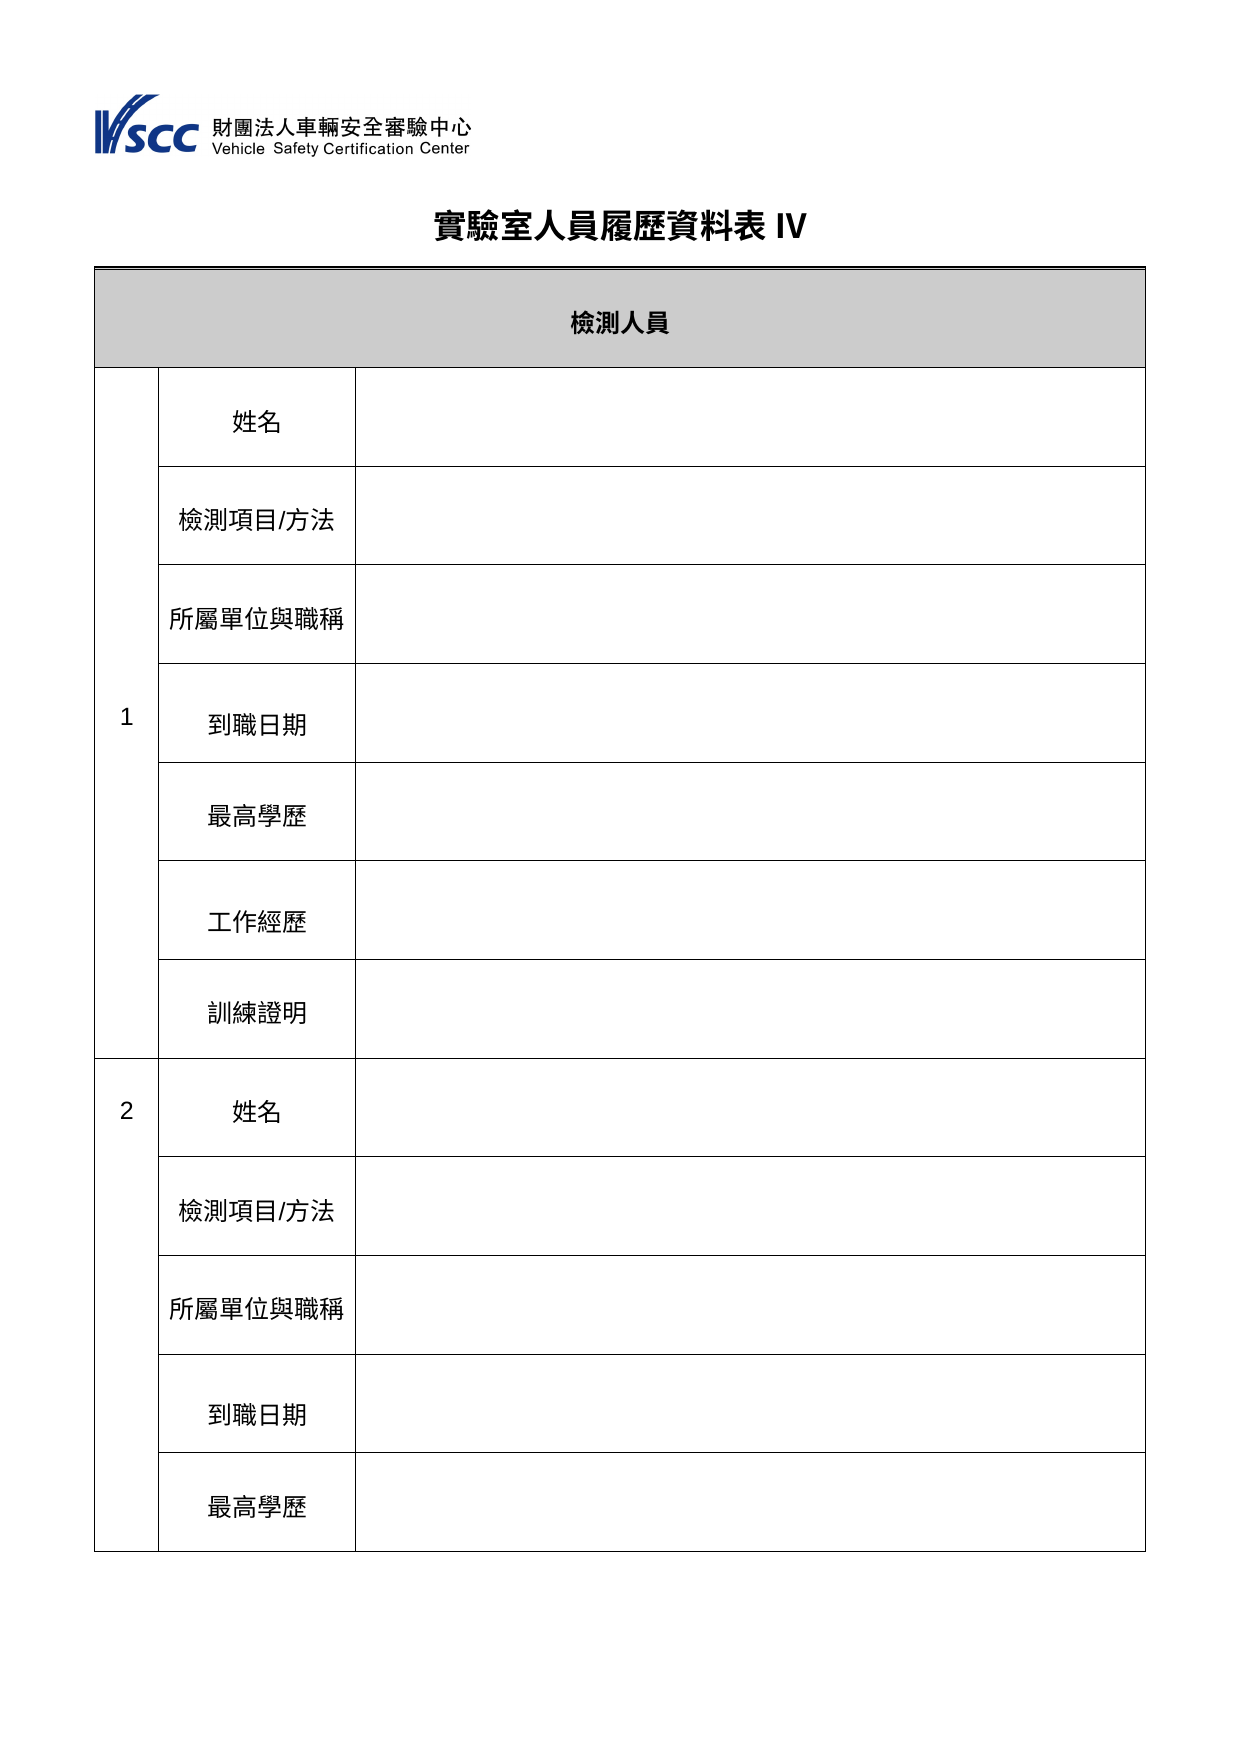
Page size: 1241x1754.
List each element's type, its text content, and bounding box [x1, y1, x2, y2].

table_cell 訓練證明 [159, 960, 355, 1058]
table_cell [356, 861, 1145, 959]
table_cell 最高學歷 [159, 763, 355, 860]
table_cell [356, 368, 1145, 466]
table_cell [356, 467, 1145, 564]
table_cell [356, 1256, 1145, 1353]
table_cell 所屬單位與職稱 [159, 1256, 355, 1353]
table_cell [356, 1157, 1145, 1255]
table_cell [356, 960, 1145, 1058]
table_cell 2 [95, 1059, 158, 1551]
table_cell 到職日期 [159, 1355, 355, 1452]
table_cell 最高學歷 [159, 1453, 355, 1551]
table_cell 姓名 [159, 368, 355, 466]
table_cell 檢測項目/方法 [159, 467, 355, 564]
table_cell 檢測項目/方法 [159, 1157, 355, 1255]
table_cell [356, 664, 1145, 762]
table_header 檢測人員 [95, 270, 1145, 367]
table_cell [356, 1355, 1145, 1452]
table_cell 所屬單位與職稱 [159, 565, 355, 663]
text 實驗室人員履歷資料表 Ⅳ [94, 199, 1146, 248]
table_cell 1 [95, 368, 158, 1058]
table_cell 到職日期 [159, 664, 355, 762]
table_cell 工作經歷 [159, 861, 355, 959]
table_cell [356, 1059, 1145, 1156]
table_cell [356, 1453, 1145, 1551]
table_cell [356, 763, 1145, 860]
table_cell 姓名 [159, 1059, 355, 1156]
table_cell [356, 565, 1145, 663]
